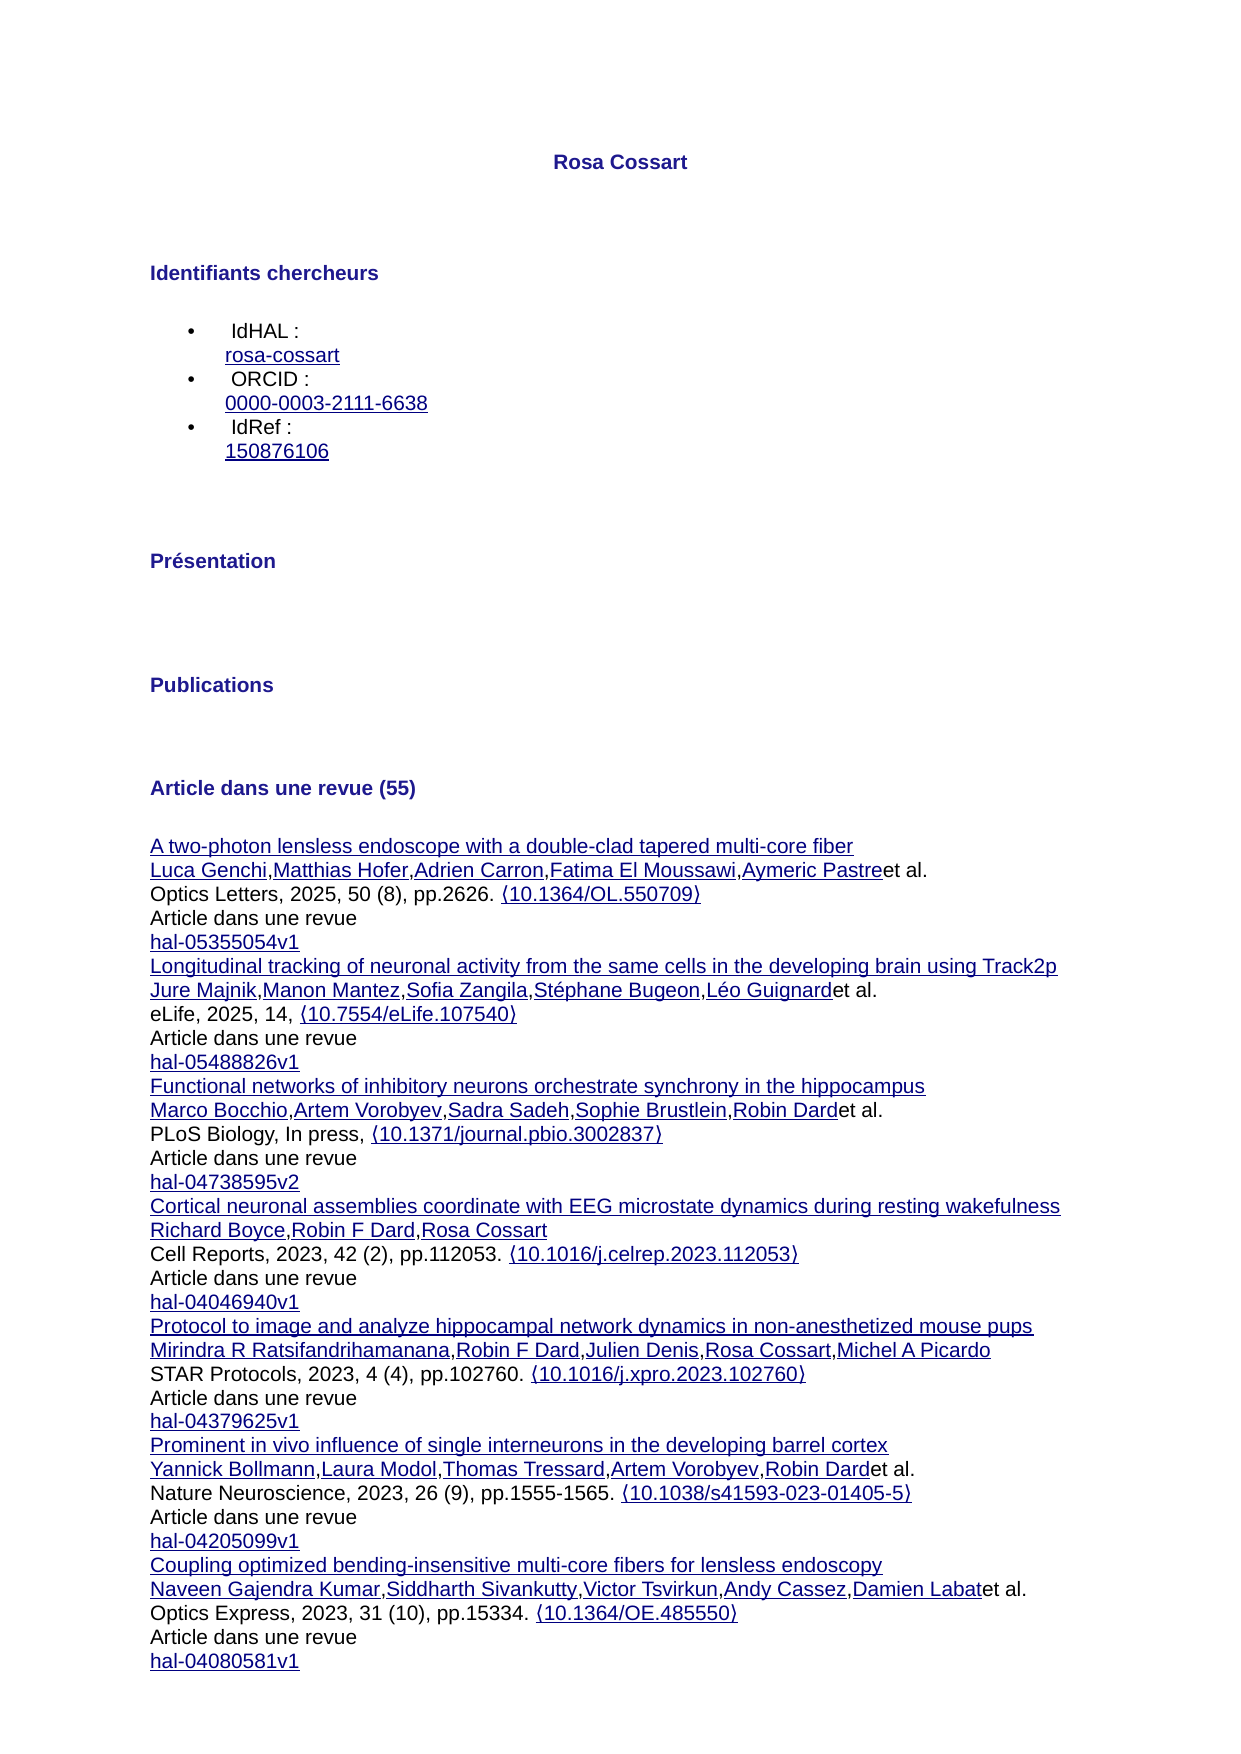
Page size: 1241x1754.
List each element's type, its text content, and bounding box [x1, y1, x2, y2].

list ORCID : [187, 367, 1090, 391]
table_cell Cortical neuronal assemblies coordinate with EEG microstate dynamics during resting wakefulness Richard Boyce,Robin F Dard,Rosa Cossart Cell Reports, 2023, 42 (2), pp.112053. ⟨10.1016/j.celrep.2023.112053⟩ Article dans une revue hal-04046940v1 [150, 1194, 1090, 1313]
subtitle Présentation [150, 549, 1090, 573]
table_cell Functional networks of inhibitory neurons orchestrate synchrony in the hippocampus Marco Bocchio,Artem Vorobyev,Sadra Sadeh,Sophie Brustlein,Robin Dardet al. PLoS Biology, In press, ⟨10.1371/journal.pbio.3002837⟩ Article dans une revue hal-04738595v2 [150, 1074, 1090, 1194]
table_cell Coupling optimized bending-insensitive multi-core fibers for lensless endoscopy Naveen Gajendra Kumar,Siddharth Sivankutty,Victor Tsvirkun,Andy Cassez,Damien Labatet al. Optics Express, 2023, 31 (10), pp.15334. ⟨10.1364/OE.485550⟩ Article dans une revue hal-04080581v1 [150, 1553, 1090, 1673]
list IdRef : [187, 414, 1090, 438]
table_cell Longitudinal tracking of neuronal activity from the same cells in the developing brain using Track2p Jure Majnik,Manon Mantez,Sofia Zangila,Stéphane Bugeon,Léo Guignardet al. eLife, 2025, 14, ⟨10.7554/eLife.107540⟩ Article dans une revue hal-05488826v1 [150, 954, 1090, 1074]
list IdHAL : [187, 319, 1090, 343]
list rosa-cossart [187, 343, 1090, 367]
subtitle Identifiants chercheurs [150, 260, 1090, 284]
subtitle Article dans une revue (55) [150, 776, 1090, 800]
subtitle Rosa Cossart [150, 150, 1090, 174]
subtitle Publications [150, 673, 1090, 697]
list 0000-0003-2111-6638 [187, 391, 1090, 414]
table_header A two-photon lensless endoscope with a double-clad tapered multi-core fiber Luca Genchi,Matthias Hofer,Adrien Carron,Fatima El Moussawi,Aymeric Pastreet al. Optics Letters, 2025, 50 (8), pp.2626. ⟨10.1364/OL.550709⟩ Article dans une revue hal-05355054v1 [150, 834, 1090, 954]
list 150876106 [187, 438, 1090, 462]
table_cell Protocol to image and analyze hippocampal network dynamics in non-anesthetized mouse pups Mirindra R Ratsifandrihamanana,Robin F Dard,Julien Denis,Rosa Cossart,Michel A Picardo STAR Protocols, 2023, 4 (4), pp.102760. ⟨10.1016/j.xpro.2023.102760⟩ Article dans une revue hal-04379625v1 [150, 1314, 1090, 1433]
table_cell Prominent in vivo influence of single interneurons in the developing barrel cortex Yannick Bollmann,Laura Modol,Thomas Tressard,Artem Vorobyev,Robin Dardet al. Nature Neuroscience, 2023, 26 (9), pp.1555-1565. ⟨10.1038/s41593-023-01405-5⟩ Article dans une revue hal-04205099v1 [150, 1433, 1090, 1553]
